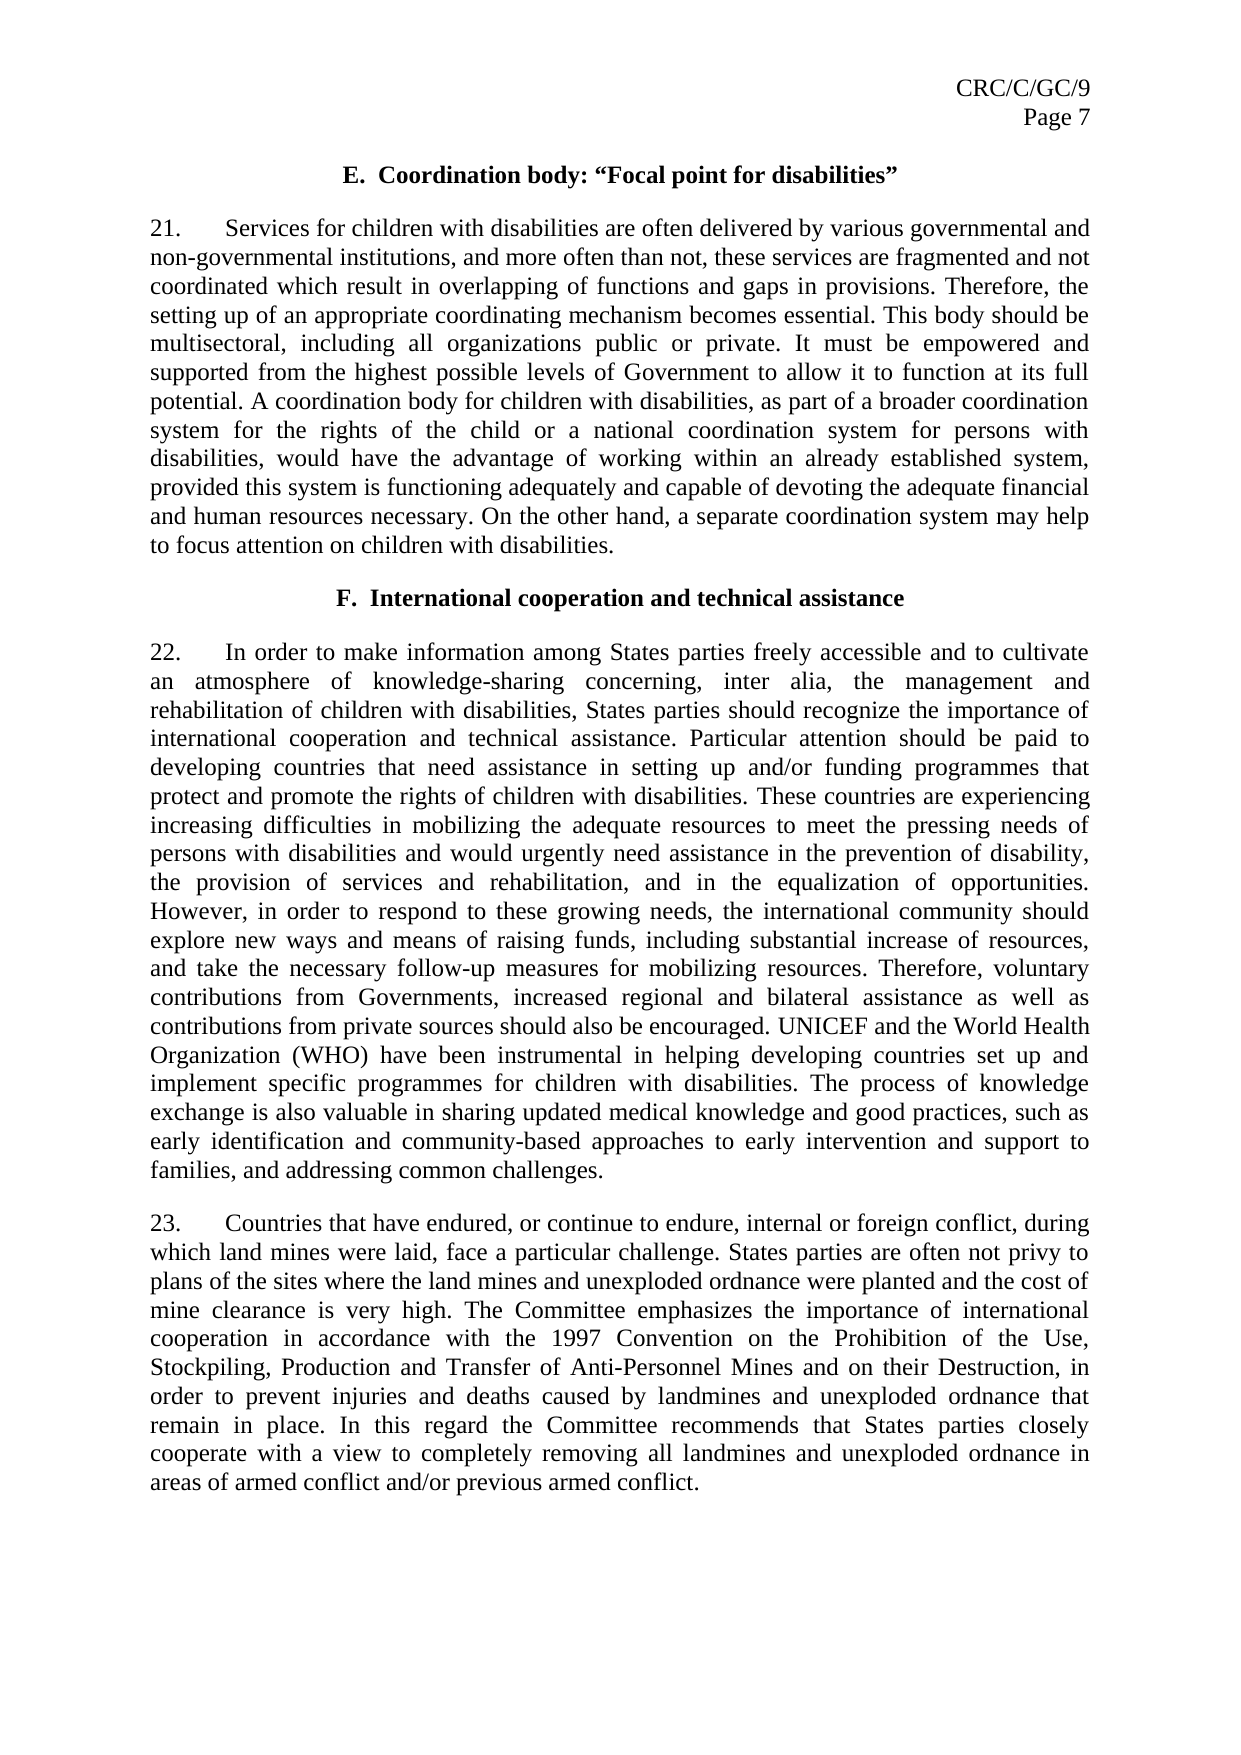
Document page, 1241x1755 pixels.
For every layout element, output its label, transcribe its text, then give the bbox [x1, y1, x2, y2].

list Services for children with disabilities are often delivered by various governmental and non-governmental institutions, and more often than not, these services are fragmented and not coordinated which result in overlapping of functions and gaps in provisions. Therefore, the setting up of an appropriate coordinating mechanism becomes essential. This body should be multisectoral, including all organizations public or private. It must be empowered and supported from the highest possible levels of Government to allow it to function at its full potential. A coordination body for children with disabilities, as part of a broader coordination system for the rights of the child or a national coordination system for persons with disabilities, would have the advantage of working within an already established system, provided this system is functioning adequately and capable of devoting the adequate financial and human resources necessary. On the other hand, a separate coordination system may help to focus attention on children with disabilities. [150, 213, 1090, 558]
subtitle F. International cooperation and technical assistance [150, 583, 1090, 612]
subtitle E. Coordination body: “Focal point for disabilities” [150, 160, 1090, 188]
list In order to make information among States parties freely accessible and to cultivate an atmosphere of knowledge-sharing concerning, inter alia, the management and rehabilitation of children with disabilities, States parties should recognize the importance of international cooperation and technical assistance. Particular attention should be paid to developing countries that need assistance in setting up and/or funding programmes that protect and promote the rights of children with disabilities. These countries are experiencing increasing difficulties in mobilizing the adequate resources to meet the pressing needs of persons with disabilities and would urgently need assistance in the prevention of disability, the provision of services and rehabilitation, and in the equalization of opportunities. However, in order to respond to these growing needs, the international community should explore new ways and means of raising funds, including substantial increase of resources, and take the necessary follow-up measures for mobilizing resources. Therefore, voluntary contributions from Governments, increased regional and bilateral assistance as well as contributions from private sources should also be encouraged. UNICEF and the World Health Organization (WHO) have been instrumental in helping developing countries set up and implement specific programmes for children with disabilities. The process of knowledge exchange is also valuable in sharing updated medical knowledge and good practices, such as early identification and community-based approaches to early intervention and support to families, and addressing common challenges. [150, 637, 1090, 1183]
list Countries that have endured, or continue to endure, internal or foreign conflict, during which land mines were laid, face a particular challenge. States parties are often not privy to plans of the sites where the land mines and unexploded ordnance were planted and the cost of mine clearance is very high. The Committee emphasizes the importance of international cooperation in accordance with the 1997 Convention on the Prohibition of the Use, Stockpiling, Production and Transfer of Anti-Personnel Mines and on their Destruction, in order to prevent injuries and deaths caused by landmines and unexploded ordnance that remain in place. In this regard the Committee recommends that States parties closely cooperate with a view to completely removing all landmines and unexploded ordnance in areas of armed conflict and/or previous armed conflict. [150, 1208, 1090, 1496]
